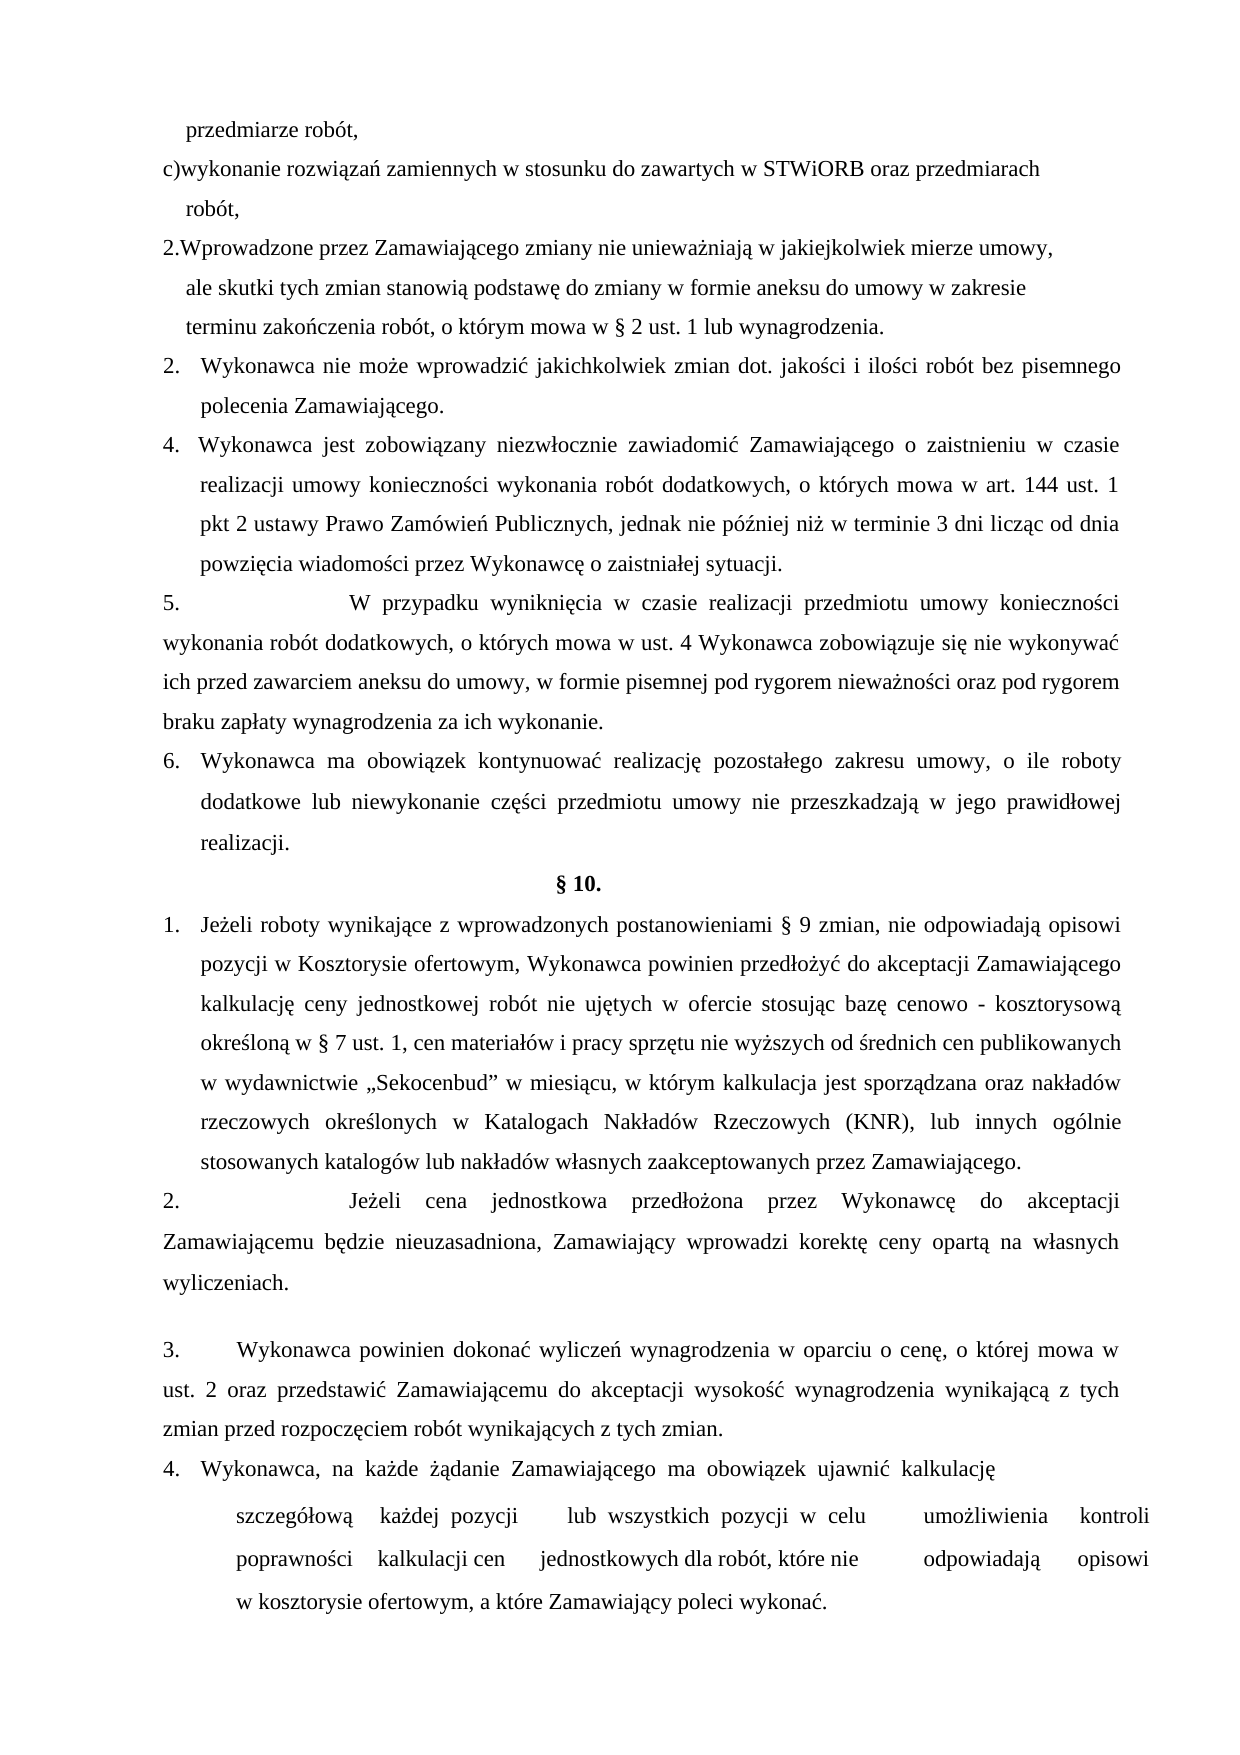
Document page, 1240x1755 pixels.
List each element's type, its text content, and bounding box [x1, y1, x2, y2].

text c)wykonanie rozwiązań zamiennych w stosunku do zawartych w STWiORB oraz przedmiarach [163, 155, 1123, 182]
text § 10. [275, 870, 1123, 896]
table_header każdej pozycji [371, 1495, 538, 1528]
table_cell poprawności [236, 1528, 371, 1571]
table_cell [923, 1571, 1071, 1614]
text ale skutki tych zmian stanowią podstawę do zmiany w formie aneksu do umowy w zakresie [163, 274, 1123, 300]
table_cell jednostkowych dla robót, które nie [538, 1528, 923, 1571]
table_cell odpowiadają [923, 1528, 1071, 1571]
table_cell [1071, 1571, 1159, 1614]
table_cell w kosztorysie ofertowym, a które Zamawiający poleci wykonać. [236, 1571, 923, 1614]
list Wykonawca, na każde żądanie Zamawiającego ma obowiązek ujawnić kalkulację [163, 1455, 1123, 1481]
table_header kontroli [1071, 1495, 1159, 1528]
list Wykonawca powinien dokonać wyliczeń wynagrodzenia w oparciu o cenę, o której mowa w ust. 2 oraz przedstawić Zamawiającemu do akceptacji wysokość wynagrodzenia wynikającą z tych zmian przed rozpoczęciem robót wynikających z tych zmian. [163, 1336, 1121, 1442]
table_cell opisowi [1071, 1528, 1159, 1571]
list W przypadku wyniknięcia w czasie realizacji przedmiotu umowy konieczności wykonania robót dodatkowych, o których mowa w ust. 4 Wykonawca zobowiązuje się nie wykonywać ich przed zawarciem aneksu do umowy, w formie pisemnej pod rygorem nieważności oraz pod rygorem braku zapłaty wynagrodzenia za ich wykonanie. [163, 589, 1121, 734]
text robót, [163, 195, 1123, 221]
list Wykonawca nie może wprowadzić jakichkolwiek zmian dot. jakości i ilości robót bez pisemnego polecenia Zamawiającego. [163, 353, 1123, 418]
text 2.Wprowadzone przez Zamawiającego zmiany nie unieważniają w jakiejkolwiek mierze umowy, [163, 234, 1123, 261]
list Jeżeli cena jednostkowa przedłożona przez Wykonawcę do akceptacji Zamawiającemu będzie nieuzasadniona, Zamawiający wprowadzi korektę ceny opartą na własnych wyliczeniach. [163, 1187, 1121, 1295]
text przedmiarze robót, [163, 116, 1121, 142]
table_cell kalkulacji cen [371, 1528, 538, 1571]
list Jeżeli roboty wynikające z wprowadzonych postanowieniami § 9 zmian, nie odpowiadają opisowi pozycji w Kosztorysie ofertowym, Wykonawca powinien przedłożyć do akceptacji Zamawiającego kalkulację ceny jednostkowej robót nie ujętych w ofercie stosując bazę cenowo - kosztorysową określoną w § 7 ust. 1, cen materiałów i pracy sprzętu nie wyższych od średnich cen publikowanych w wydawnictwie „Sekocenbud” w miesiącu, w którym kalkulacja jest sporządzana oraz nakładów rzeczowych określonych w Katalogach Nakładów Rzeczowych (KNR), lub innych ogólnie stosowanych katalogów lub nakładów własnych zaakceptowanych przez Zamawiającego. [163, 911, 1123, 1174]
list Wykonawca ma obowiązek kontynuować realizację pozostałego zakresu umowy, o ile roboty dodatkowe lub niewykonanie części przedmiotu umowy nie przeszkadzają w jego prawidłowej realizacji. [163, 747, 1123, 855]
table_header umożliwienia [923, 1495, 1071, 1528]
text 4. Wykonawca jest zobowiązany niezwłocznie zawiadomić Zamawiającego o zaistnieniu w czasie realizacji umowy konieczności wykonania robót dodatkowych, o których mowa w art. 144 ust. 1 pkt 2 ustawy Prawo Zamówień Publicznych, jednak nie później niż w terminie 3 dni licząc od dnia powzięcia wiadomości przez Wykonawcę o zaistniałej sytuacji. [163, 432, 1121, 576]
table_header szczegółową [236, 1495, 371, 1528]
table_header lub wszystkich pozycji w celu [538, 1495, 923, 1528]
text terminu zakończenia robót, o którym mowa w § 2 ust. 1 lub wynagrodzenia. [163, 313, 1123, 339]
